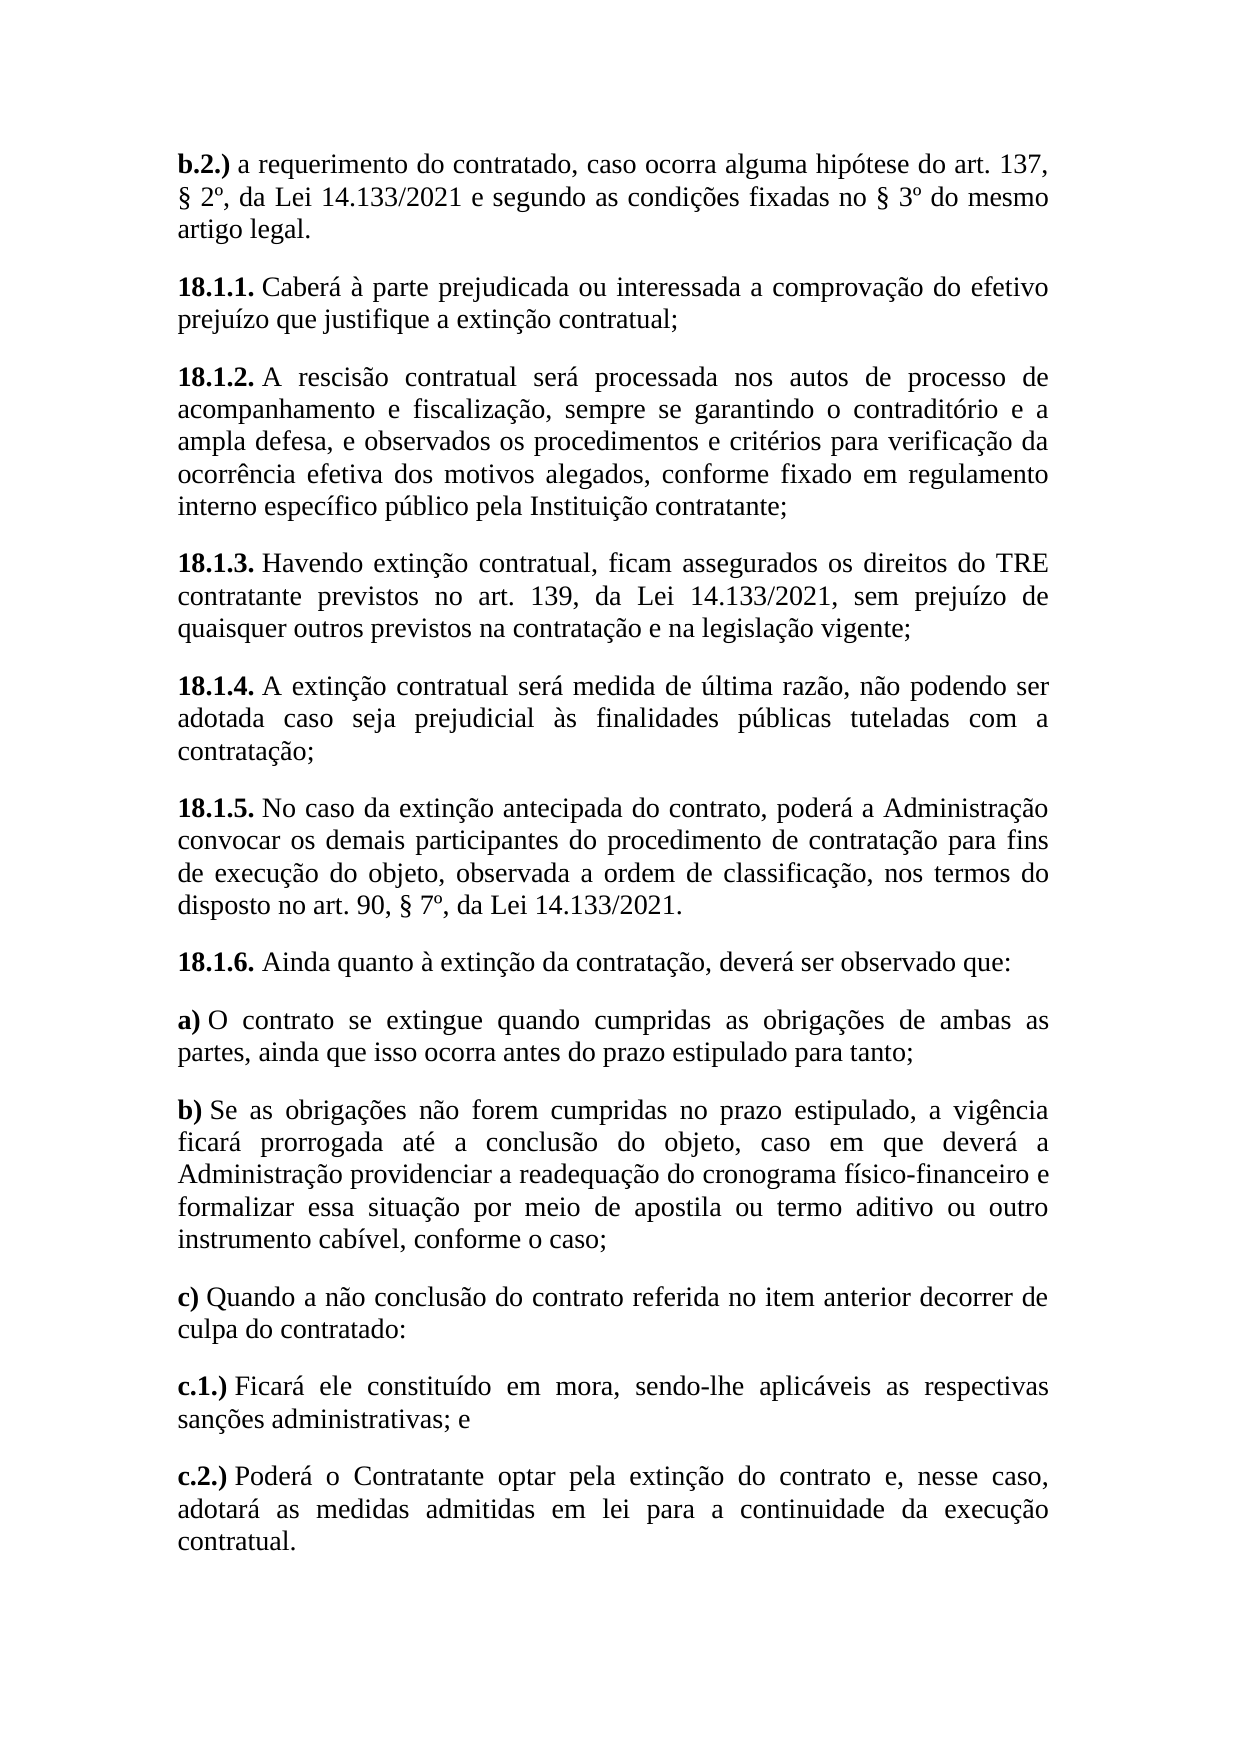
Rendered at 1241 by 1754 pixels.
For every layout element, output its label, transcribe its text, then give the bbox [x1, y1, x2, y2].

text c) Quando a não conclusão do contrato referida no item anterior decorrer de culpa do contratado: [177, 1280, 1051, 1344]
text 18.1.3. Havendo extinção contratual, ficam assegurados os direitos do TRE contratante previstos no art. 139, da Lei 14.133/2021, sem prejuízo de quaisquer outros previstos na contratação e na legislação vigente; [177, 547, 1051, 644]
text c.1.) Ficará ele constituído em mora, sendo-lhe aplicáveis as respectivas sanções administrativas; e [177, 1369, 1051, 1434]
text c.2.) Poderá o Contratante optar pela extinção do contrato e, nesse caso, adotará as medidas admitidas em lei para a continuidade da execução contratual. [177, 1459, 1051, 1556]
text 18.1.1. Caberá à parte prejudicada ou interessada a comprovação do efetivo prejuízo que justifique a extinção contratual; [177, 270, 1051, 334]
text 18.1.2. A rescisão contratual será processada nos autos de processo de acompanhamento e fiscalização, sempre se garantindo o contraditório e a ampla defesa, e observados os procedimentos e critérios para verificação da ocorrência efetiva dos motivos alegados, conforme fixado em regulamento interno específico público pela Instituição contratante; [177, 359, 1051, 522]
text 18.1.6. Ainda quanto à extinção da contratação, deverá ser observado que: [177, 946, 1051, 978]
text a) O contrato se extingue quando cumpridas as obrigações de ambas as partes, ainda que isso ocorra antes do prazo estipulado para tanto; [177, 1003, 1051, 1068]
text 18.1.4. A extinção contratual será medida de última razão, não podendo ser adotada caso seja prejudicial às finalidades públicas tuteladas com a contratação; [177, 669, 1051, 766]
text b.2.) a requerimento do contratado, caso ocorra alguma hipótese do art. 137, § 2º, da Lei 14.133/2021 e segundo as condições fixadas no § 3º do mesmo artigo legal. [177, 148, 1051, 245]
text b) Se as obrigações não forem cumpridas no prazo estipulado, a vigência ficará prorrogada até a conclusão do objeto, caso em que deverá a Administração providenciar a readequação do cronograma físico-financeiro e formalizar essa situação por meio de apostila ou termo aditivo ou outro instrumento cabível, conforme o caso; [177, 1093, 1051, 1255]
text 18.1.5. No caso da extinção antecipada do contrato, poderá a Administração convocar os demais participantes do procedimento de contratação para fins de execução do objeto, observada a ordem de classificação, nos termos do disposto no art. 90, § 7º, da Lei 14.133/2021. [177, 791, 1051, 921]
